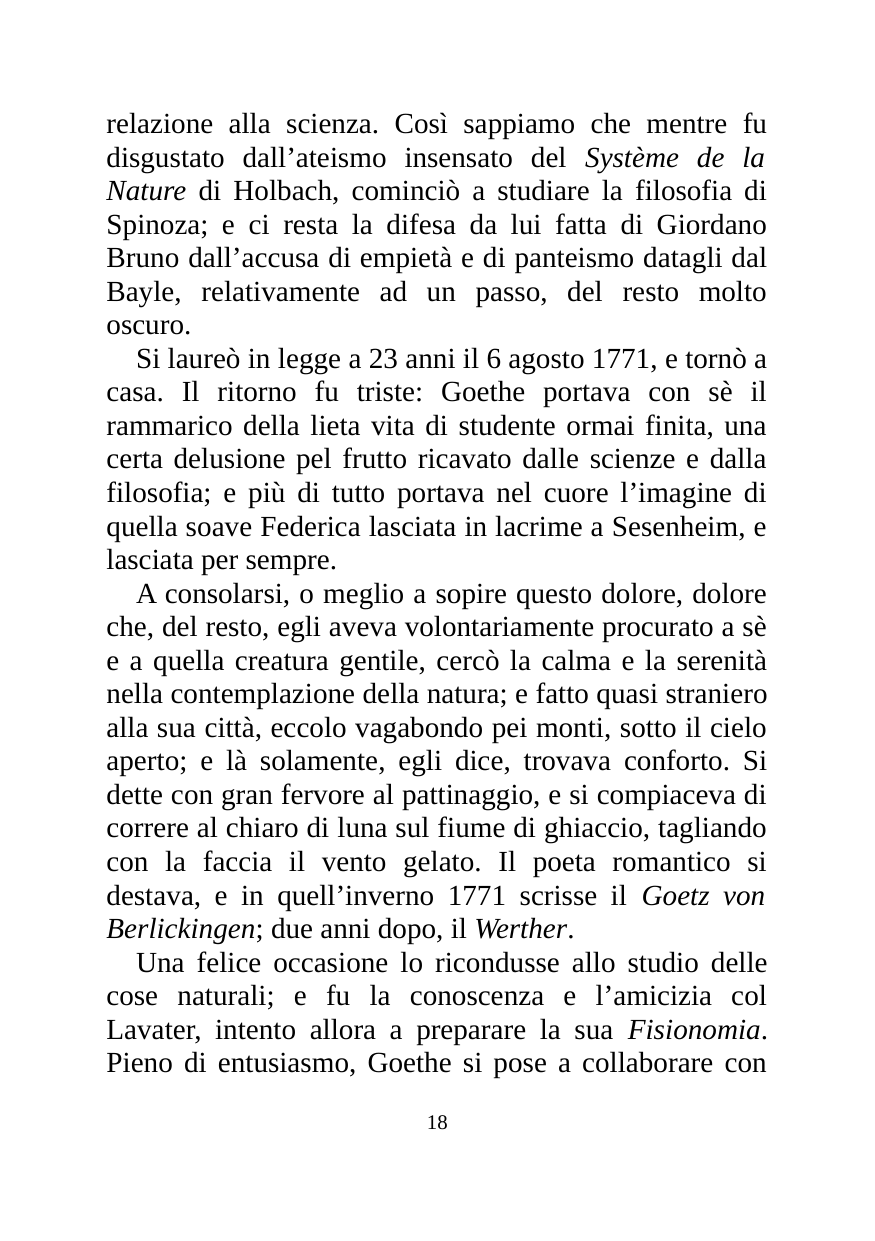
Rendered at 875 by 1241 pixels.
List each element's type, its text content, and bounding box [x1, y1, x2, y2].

text relazione alla scienza. Così sappiamo che mentre fu disgustato dall’ateismo insensato del Système de la Nature di Holbach, cominciò a studiare la filosofia di Spinoza; e ci resta la difesa da lui fatta di Giordano Bruno dall’accusa di empietà e di panteismo datagli dal Bayle, relativamente ad un passo, del resto molto oscuro. [106, 106, 768, 341]
text A consolarsi, o meglio a sopire questo dolore, dolore che, del resto, egli aveva volontariamente procurato a sè e a quella creatura gentile, cercò la calma e la serenità nella contemplazione della natura; e fatto quasi straniero alla sua città, eccolo vagabondo pei monti, sotto il cielo aperto; e là solamente, egli dice, trovava conforto. Si dette con gran fervore al pattinaggio, e si compiaceva di correre al chiaro di luna sul fiume di ghiaccio, tagliando con la faccia il vento gelato. Il poeta romantico si destava, e in quell’inverno 1771 scrisse il Goetz von Berlickingen; due anni dopo, il Werther. [106, 576, 768, 945]
text Una felice occasione lo ricondusse allo studio delle cose naturali; e fu la conoscenza e l’amicizia col Lavater, intento allora a preparare la sua Fisionomia. Pieno di entusiasmo, Goethe si pose a collaborare con [106, 945, 768, 1079]
text Si laureò in legge a 23 anni il 6 agosto 1771, e tornò a casa. Il ritorno fu triste: Goethe portava con sè il rammarico della lieta vita di studente ormai finita, una certa delusione pel frutto ricavato dalle scienze e dalla filosofia; e più di tutto portava nel cuore l’imagine di quella soave Federica lasciata in lacrime a Sesenheim, e lasciata per sempre. [106, 341, 768, 576]
